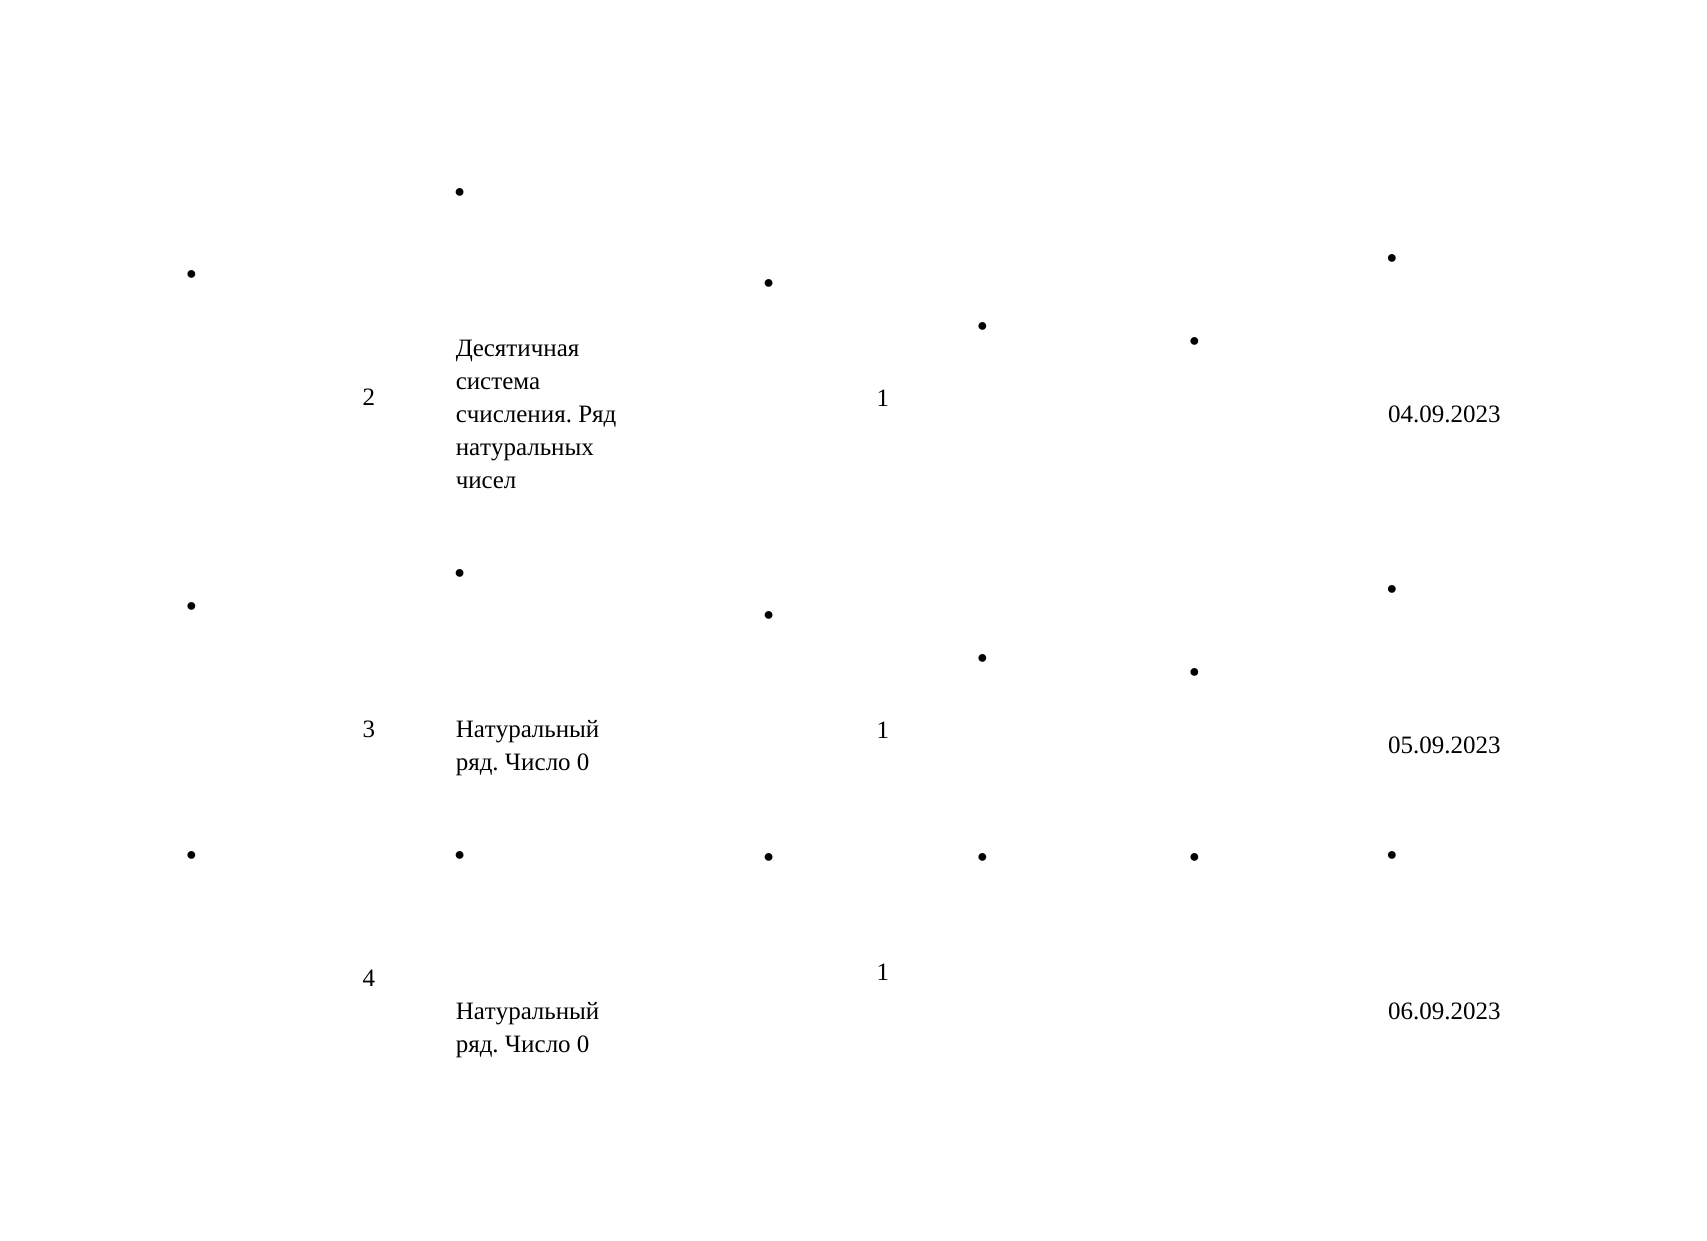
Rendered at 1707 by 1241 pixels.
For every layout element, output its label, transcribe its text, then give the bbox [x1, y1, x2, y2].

table_cell 2 [176, 179, 430, 560]
table_cell Десятичная система счисления. Ряд натуральных чисел [430, 179, 638, 560]
table_cell [1065, 179, 1363, 560]
table_cell 4 [176, 842, 430, 1058]
table_cell 1 [638, 560, 938, 842]
table_cell [1065, 560, 1363, 842]
table_cell [938, 150, 1065, 179]
table_cell 3 [176, 560, 430, 842]
table_cell [1065, 842, 1363, 1058]
table_cell [176, 150, 430, 179]
table_cell [938, 179, 1065, 560]
table_cell Натуральный ряд. Число 0 [430, 842, 638, 1058]
table_cell [638, 150, 938, 179]
table_cell [938, 842, 1065, 1058]
table_cell 04.09.2023 [1363, 179, 1592, 560]
table_cell [1065, 150, 1363, 179]
table_cell 1 [638, 179, 938, 560]
table_cell 05.09.2023 [1363, 560, 1592, 842]
table_cell 1 [638, 842, 938, 1058]
table_cell [1363, 150, 1592, 179]
table_cell [430, 150, 638, 179]
table_cell 06.09.2023 [1363, 842, 1592, 1058]
table_cell Натуральный ряд. Число 0 [430, 560, 638, 842]
table_cell [938, 560, 1065, 842]
